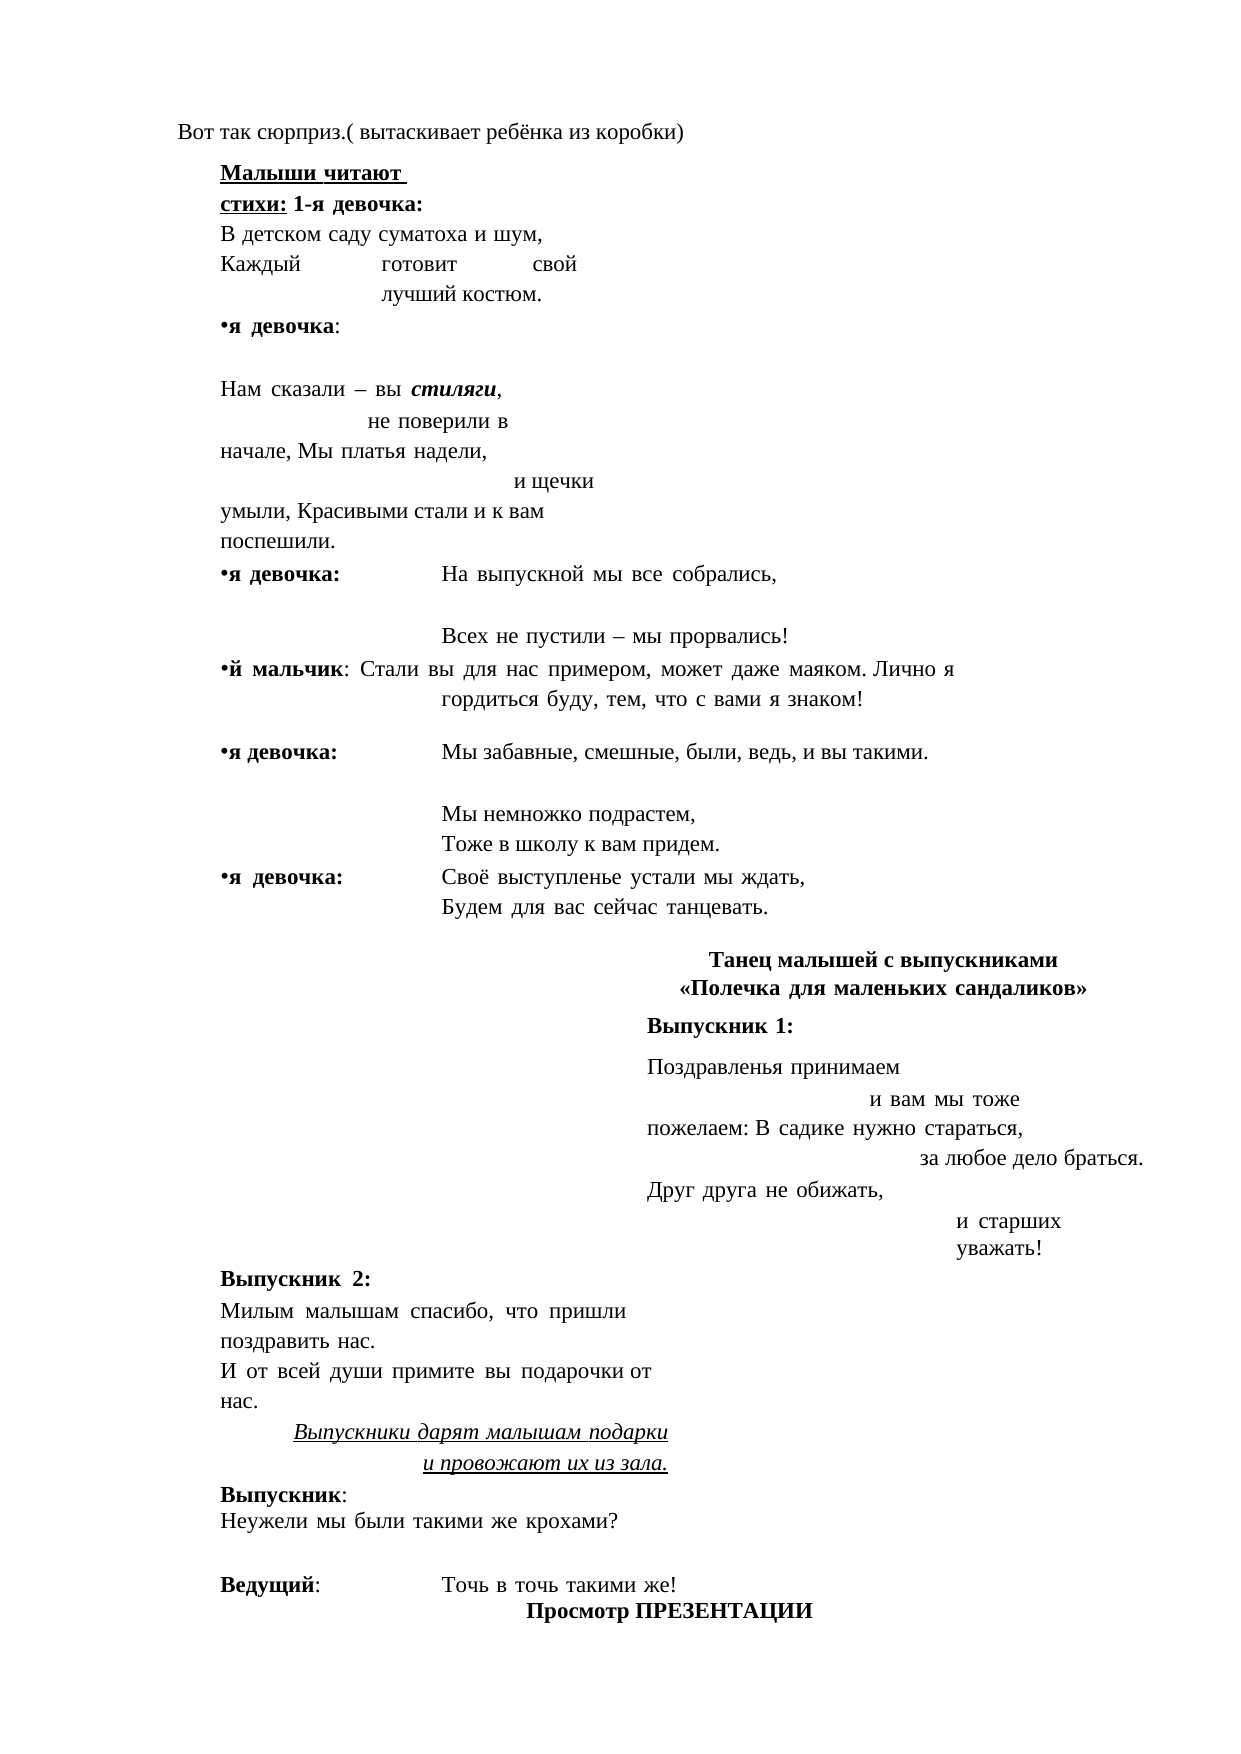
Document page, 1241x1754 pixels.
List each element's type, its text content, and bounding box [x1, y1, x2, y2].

text Мы немножко подрастем, Тоже в школу к вам придем. [441, 800, 734, 857]
text Нам сказали – вы стиляги, [220, 375, 1152, 402]
text Поздравленья принимаем [647, 1053, 1152, 1079]
text за любое дело браться. [919, 1144, 1152, 1171]
list я девочка: [220, 310, 1152, 339]
text И от всей души примите вы подарочки от нас. [220, 1357, 694, 1414]
text Вот так сюрприз.( вытаскивает ребёнка из коробки) [177, 118, 1152, 144]
text Всех не пустили – мы прорвались! [441, 622, 1152, 648]
text и старших уважать! [956, 1207, 1152, 1260]
text не поверили в начале, Мы платья надели, [220, 407, 562, 463]
text Друг друга не обижать, [647, 1176, 1152, 1202]
text Танец малышей с выпускниками [644, 946, 1122, 972]
text и вам мы тоже пожелаем: В садике нужно стараться, [647, 1085, 1120, 1141]
text В детском саду суматоха и шум, Каждый готовит свой лучший костюм. [220, 220, 617, 307]
text Просмотр ПРЕЗЕНТАЦИИ [217, 1598, 1122, 1624]
text Неужели мы были такими же крохами? [220, 1507, 1152, 1534]
list я девочка: На выпускной мы все собрались, [220, 558, 1152, 586]
text и щечки умыли, Красивыми стали и к вам поспешили. [220, 467, 654, 554]
text Ведущий: Точь в точь такими же! [220, 1571, 1152, 1597]
text Милым малышам спасибо, что пришли поздравить нас. [220, 1297, 677, 1353]
text Выпускник 1: [647, 1012, 1152, 1038]
text и провожают их из зала. [177, 1449, 670, 1476]
list й мальчик: Стали вы для нас примером, может даже маяком. Лично я гордиться буду, тем, что с вами я знаком! [220, 653, 1056, 712]
list я девочка: Мы забавные, смешные, были, ведь, и вы такими. [220, 736, 1152, 765]
text Выпускник 2: [220, 1265, 1152, 1291]
text Малыши читают стихи: 1-я девочка: [220, 159, 469, 216]
text Выпускник: [220, 1481, 1152, 1507]
list я девочка: Своё выступленье устали мы ждать, Будем для вас сейчас танцевать. [220, 861, 844, 920]
text Выпускники дарят малышам подарки [177, 1418, 670, 1444]
text «Полечка для маленьких сандаликов» [645, 974, 1122, 1001]
